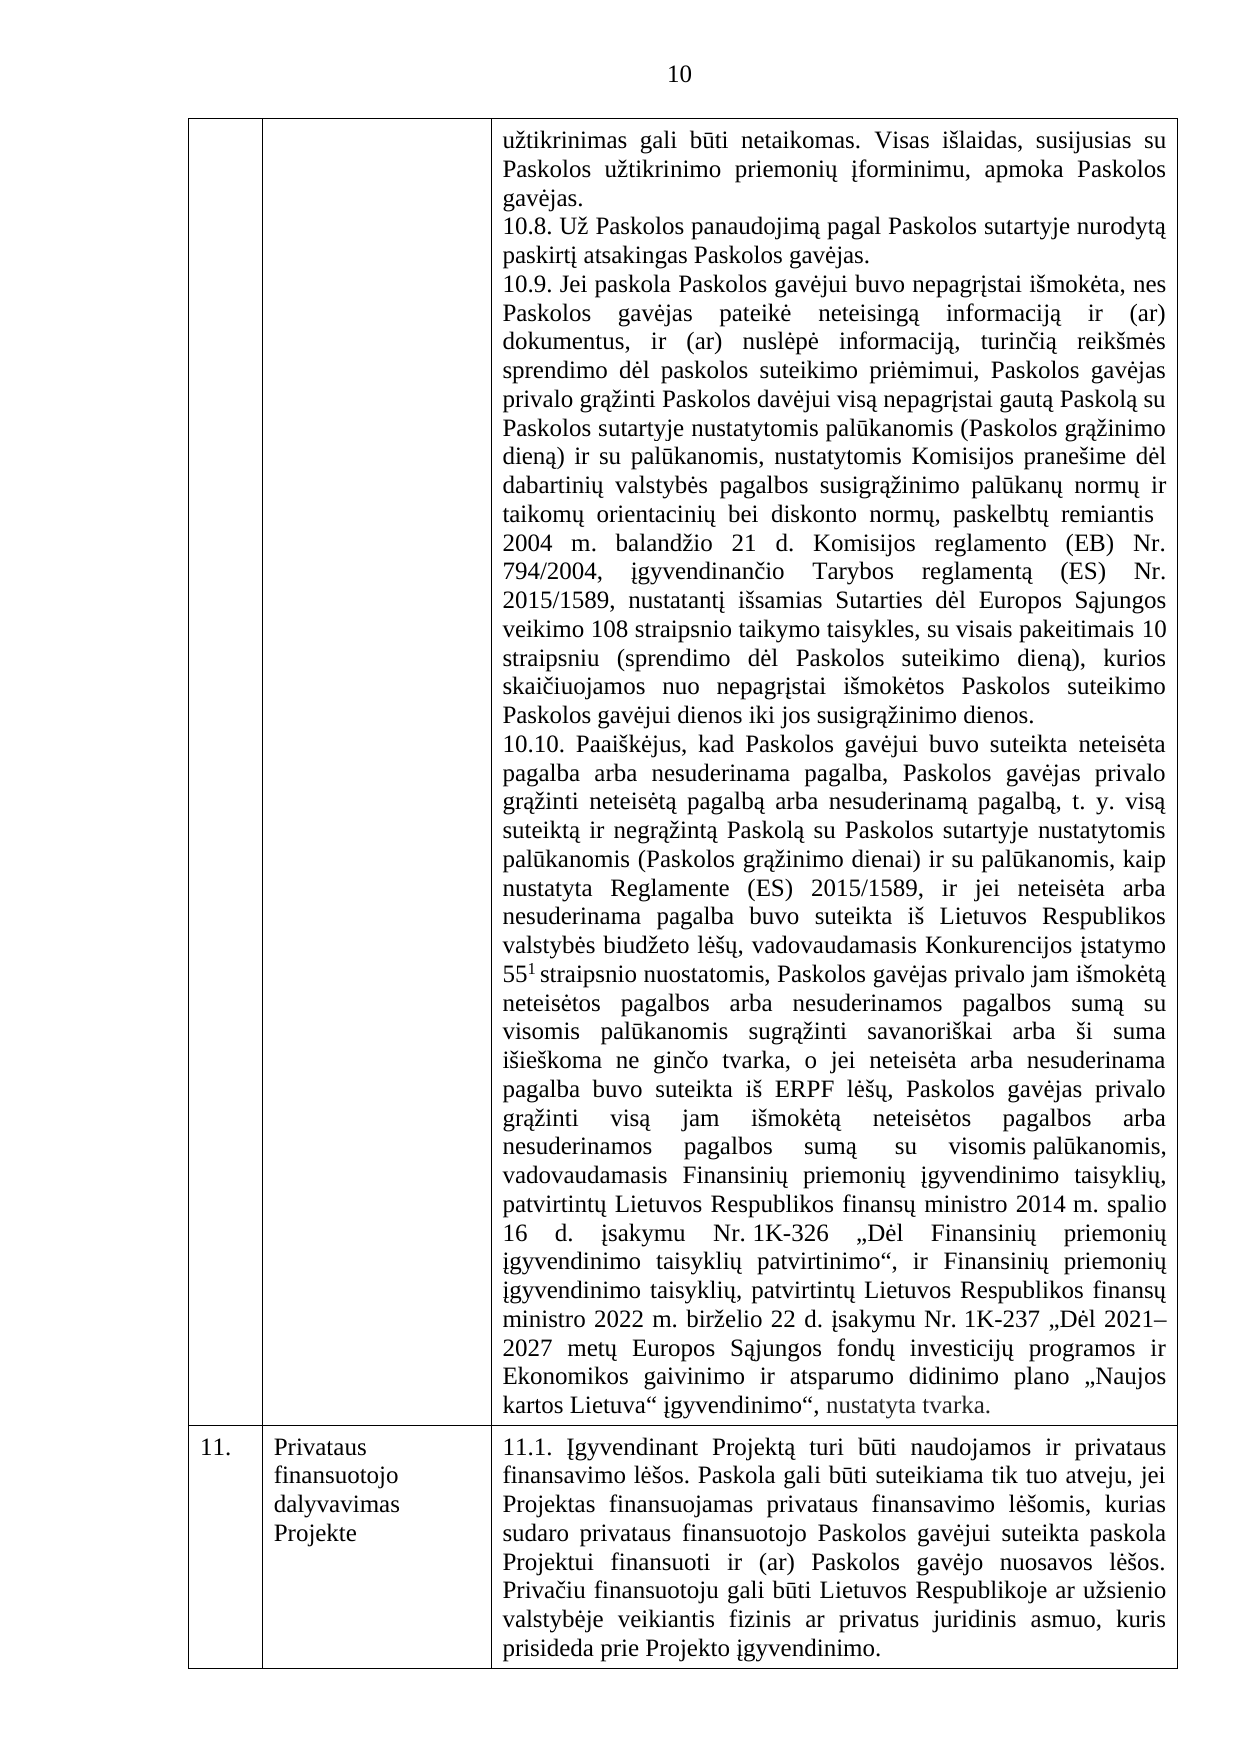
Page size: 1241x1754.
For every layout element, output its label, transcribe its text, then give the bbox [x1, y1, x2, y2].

table_cell Privataus finansuotojo dalyvavimas Projekte [263, 1426, 491, 1668]
table_cell [189, 119, 262, 1425]
table_cell 11. [189, 1426, 262, 1668]
table_cell 11.1. Įgyvendinant Projektą turi būti naudojamos ir privataus finansavimo lėšos. Paskola gali būti suteikiama tik tuo atveju, jei Projektas finansuojamas privataus finansavimo lėšomis, kurias sudaro privataus finansuotojo Paskolos gavėjui suteikta paskola Projektui finansuoti ir (ar) Paskolos gavėjo nuosavos lėšos. Privačiu finansuotoju gali būti Lietuvos Respublikoje ar užsienio valstybėje veikiantis fizinis ar privatus juridinis asmuo, kuris prisideda prie Projekto įgyvendinimo. [492, 1426, 1177, 1668]
table_cell [263, 119, 491, 1425]
table_cell užtikrinimas gali būti netaikomas. Visas išlaidas, susijusias su Paskolos užtikrinimo priemonių įforminimu, apmoka Paskolos gavėjas. 10.8. Už Paskolos panaudojimą pagal Paskolos sutartyje nurodytą paskirtį atsakingas Paskolos gavėjas. 10.9. Jei paskola Paskolos gavėjui buvo nepagrįstai išmokėta, nes Paskolos gavėjas pateikė neteisingą informaciją ir (ar) dokumentus, ir (ar) nuslėpė informaciją, turinčią reikšmės sprendimo dėl paskolos suteikimo priėmimui, Paskolos gavėjas privalo grąžinti Paskolos davėjui visą nepagrįstai gautą Paskolą su Paskolos sutartyje nustatytomis palūkanomis (Paskolos grąžinimo dieną) ir su palūkanomis, nustatytomis Komisijos pranešime dėl dabartinių valstybės pagalbos susigrąžinimo palūkanų normų ir taikomų orientacinių bei diskonto normų, paskelbtų remiantis 2004 m. balandžio 21 d. Komisijos reglamento (EB) Nr. 794/2004, įgyvendinančio Tarybos reglamentą (ES) Nr. 2015/1589, nustatantį išsamias Sutarties dėl Europos Sąjungos veikimo 108 straipsnio taikymo taisykles, su visais pakeitimais 10 straipsniu (sprendimo dėl Paskolos suteikimo dieną), kurios skaičiuojamos nuo nepagrįstai išmokėtos Paskolos suteikimo Paskolos gavėjui dienos iki jos susigrąžinimo dienos. 10.10. Paaiškėjus, kad Paskolos gavėjui buvo suteikta neteisėta pagalba arba nesuderinama pagalba, Paskolos gavėjas privalo grąžinti neteisėtą pagalbą arba nesuderinamą pagalbą, t. y. visą suteiktą ir negrąžintą Paskolą su Paskolos sutartyje nustatytomis palūkanomis (Paskolos grąžinimo dienai) ir su palūkanomis, kaip nustatyta Reglamente (ES) 2015/1589, ir jei neteisėta arba nesuderinama pagalba buvo suteikta iš Lietuvos Respublikos valstybės biudžeto lėšų, vadovaudamasis Konkurencijos įstatymo 551 straipsnio nuostatomis, Paskolos gavėjas privalo jam išmokėtą neteisėtos pagalbos arba nesuderinamos pagalbos sumą su visomis palūkanomis sugrąžinti savanoriškai arba ši suma išieškoma ne ginčo tvarka, o jei neteisėta arba nesuderinama pagalba buvo suteikta iš ERPF lėšų, Paskolos gavėjas privalo grąžinti visą jam išmokėtą neteisėtos pagalbos arba nesuderinamos pagalbos sumą su visomis palūkanomis, vadovaudamasis Finansinių priemonių įgyvendinimo taisyklių, patvirtintų Lietuvos Respublikos finansų ministro 2014 m. spalio 16 d. įsakymu Nr. 1K-326 „Dėl Finansinių priemonių įgyvendinimo taisyklių patvirtinimo“, ir Finansinių priemonių įgyvendinimo taisyklių, patvirtintų Lietuvos Respublikos finansų ministro 2022 m. birželio 22 d. įsakymu Nr. 1K-237 „Dėl 2021–2027 metų Europos Sąjungos fondų investicijų programos ir Ekonomikos gaivinimo ir atsparumo didinimo plano „Naujos kartos Lietuva“ įgyvendinimo“, nustatyta tvarka. [492, 119, 1177, 1425]
